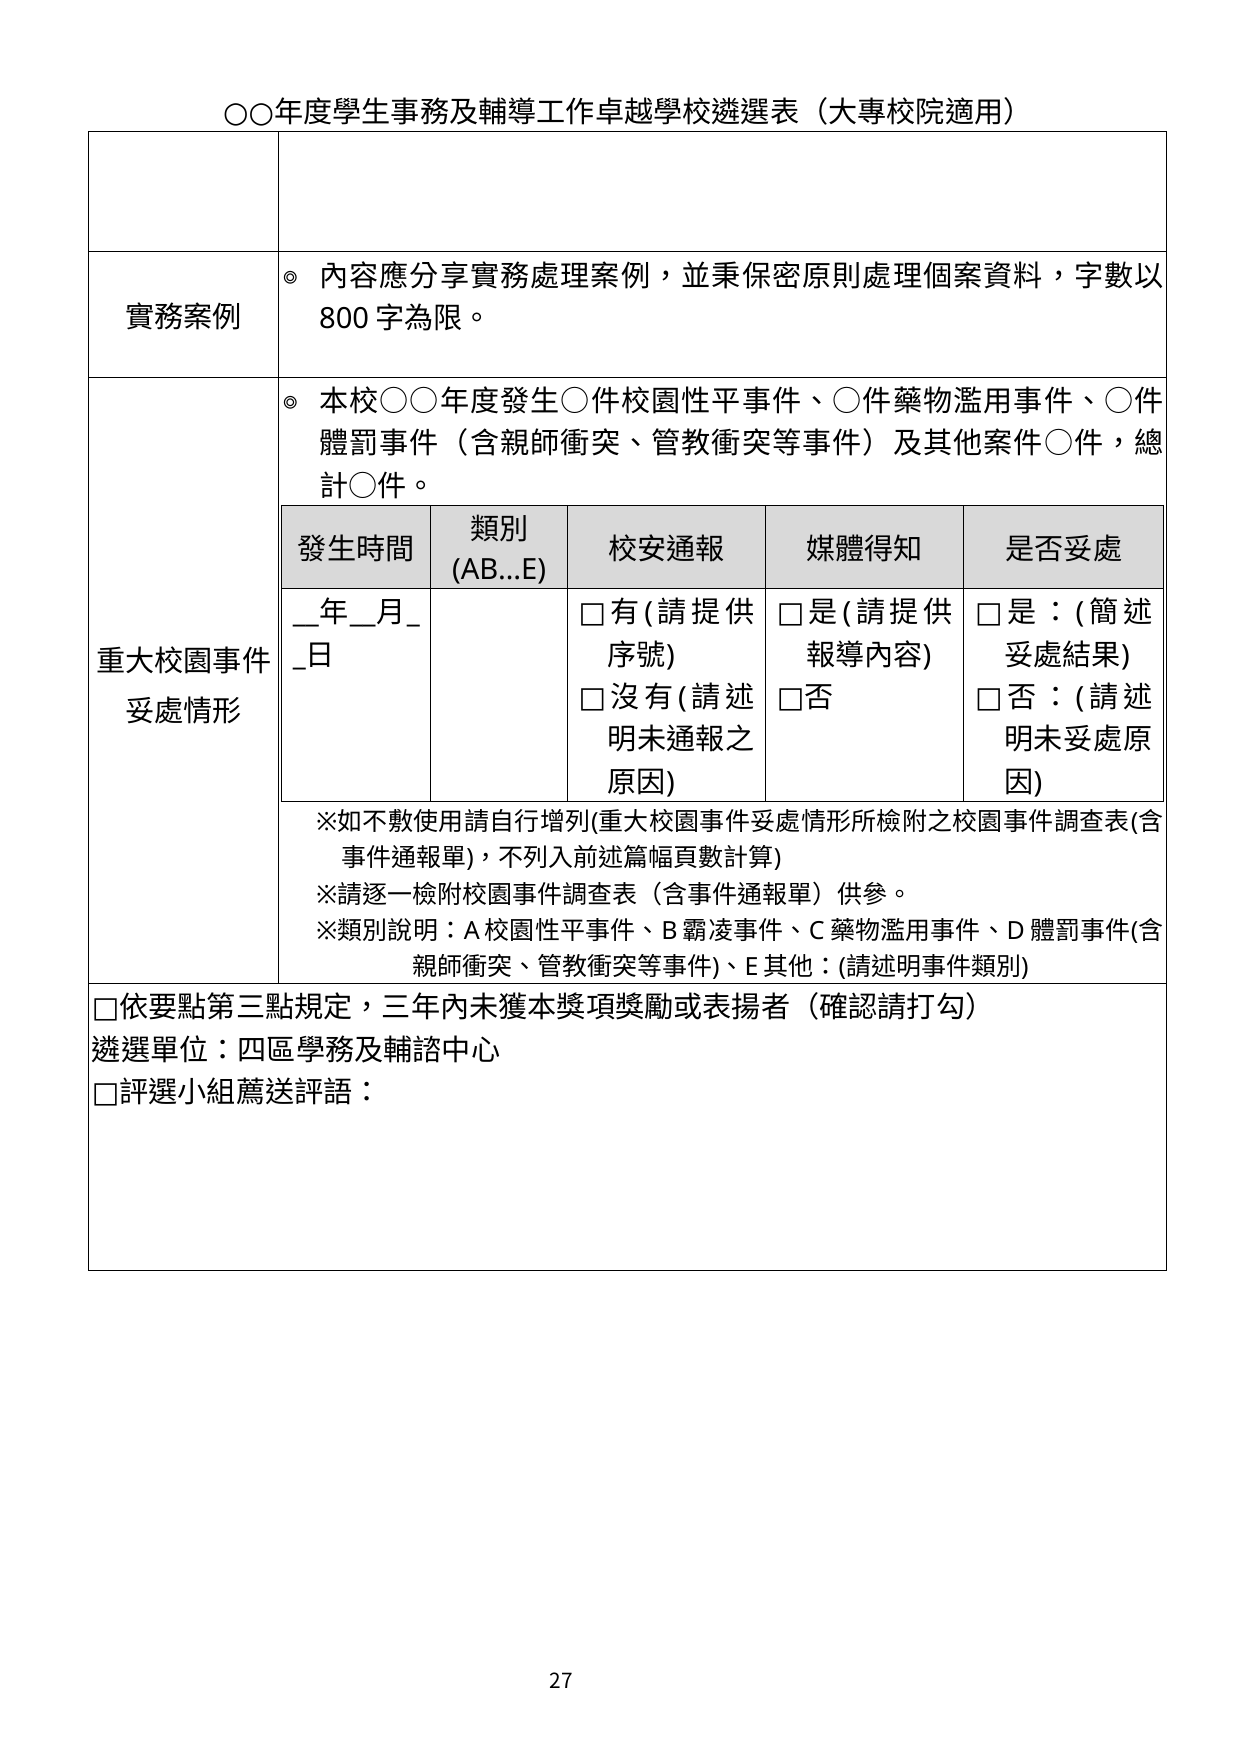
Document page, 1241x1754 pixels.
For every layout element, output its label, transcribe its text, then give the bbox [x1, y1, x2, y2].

table_cell □是(請提供報導內容) □否 [766, 589, 963, 801]
table_cell □依要點第三點規定，三年內未獲本獎項獎勵或表揚者（確認請打勾） 遴選單位：四區學務及輔諮中心 □評選小組薦送評語： [89, 984, 1166, 1270]
table_header 類別 (AB…E) [431, 506, 567, 588]
table_cell 內容應分享實務處理案例，並秉保密原則處理個案資料，字數以800字為限。 [279, 252, 1166, 377]
table_cell □有(請提供序號) □沒有(請述明未通報之原因) [568, 589, 765, 801]
table_header ○○年度學生事務及輔導工作卓越學校遴選表（大專校院適用） [89, 89, 1166, 131]
table_cell [431, 589, 567, 801]
table_cell __年__月__日 [282, 589, 430, 801]
table_cell [279, 132, 1166, 251]
table_header 是否妥處 [964, 506, 1163, 588]
table_header 媒體得知 [766, 506, 963, 588]
table_cell 本校○○年度發生○件校園性平事件、○件藥物濫用事件、○件體罰事件（含親師衝突、管教衝突等事件）及其他案件○件，總計○件。 ※如不敷使用請自行增列(重大校園事件妥處情形所檢附之校園事件調查表(含事件通報單)，不列入前述篇幅頁數計算) ※請逐一檢附校園事件調查表（含事件通報單）供參。 ※類別說明：A校園性平事件、B霸凌事件、C藥物濫用事件、D體罰事件(含親師衝突、管教衝突等事件)、E其他：(請述明事件類別) [279, 378, 1166, 983]
table_cell 重大校園事件妥處情形 [89, 378, 278, 983]
table_header 校安通報 [568, 506, 765, 588]
table_cell [89, 132, 278, 251]
table_cell 實務案例 [89, 252, 278, 377]
table_header 發生時間 [282, 506, 430, 588]
table_cell □是：(簡述妥處結果) □否：(請述明未妥處原因) [964, 589, 1163, 801]
